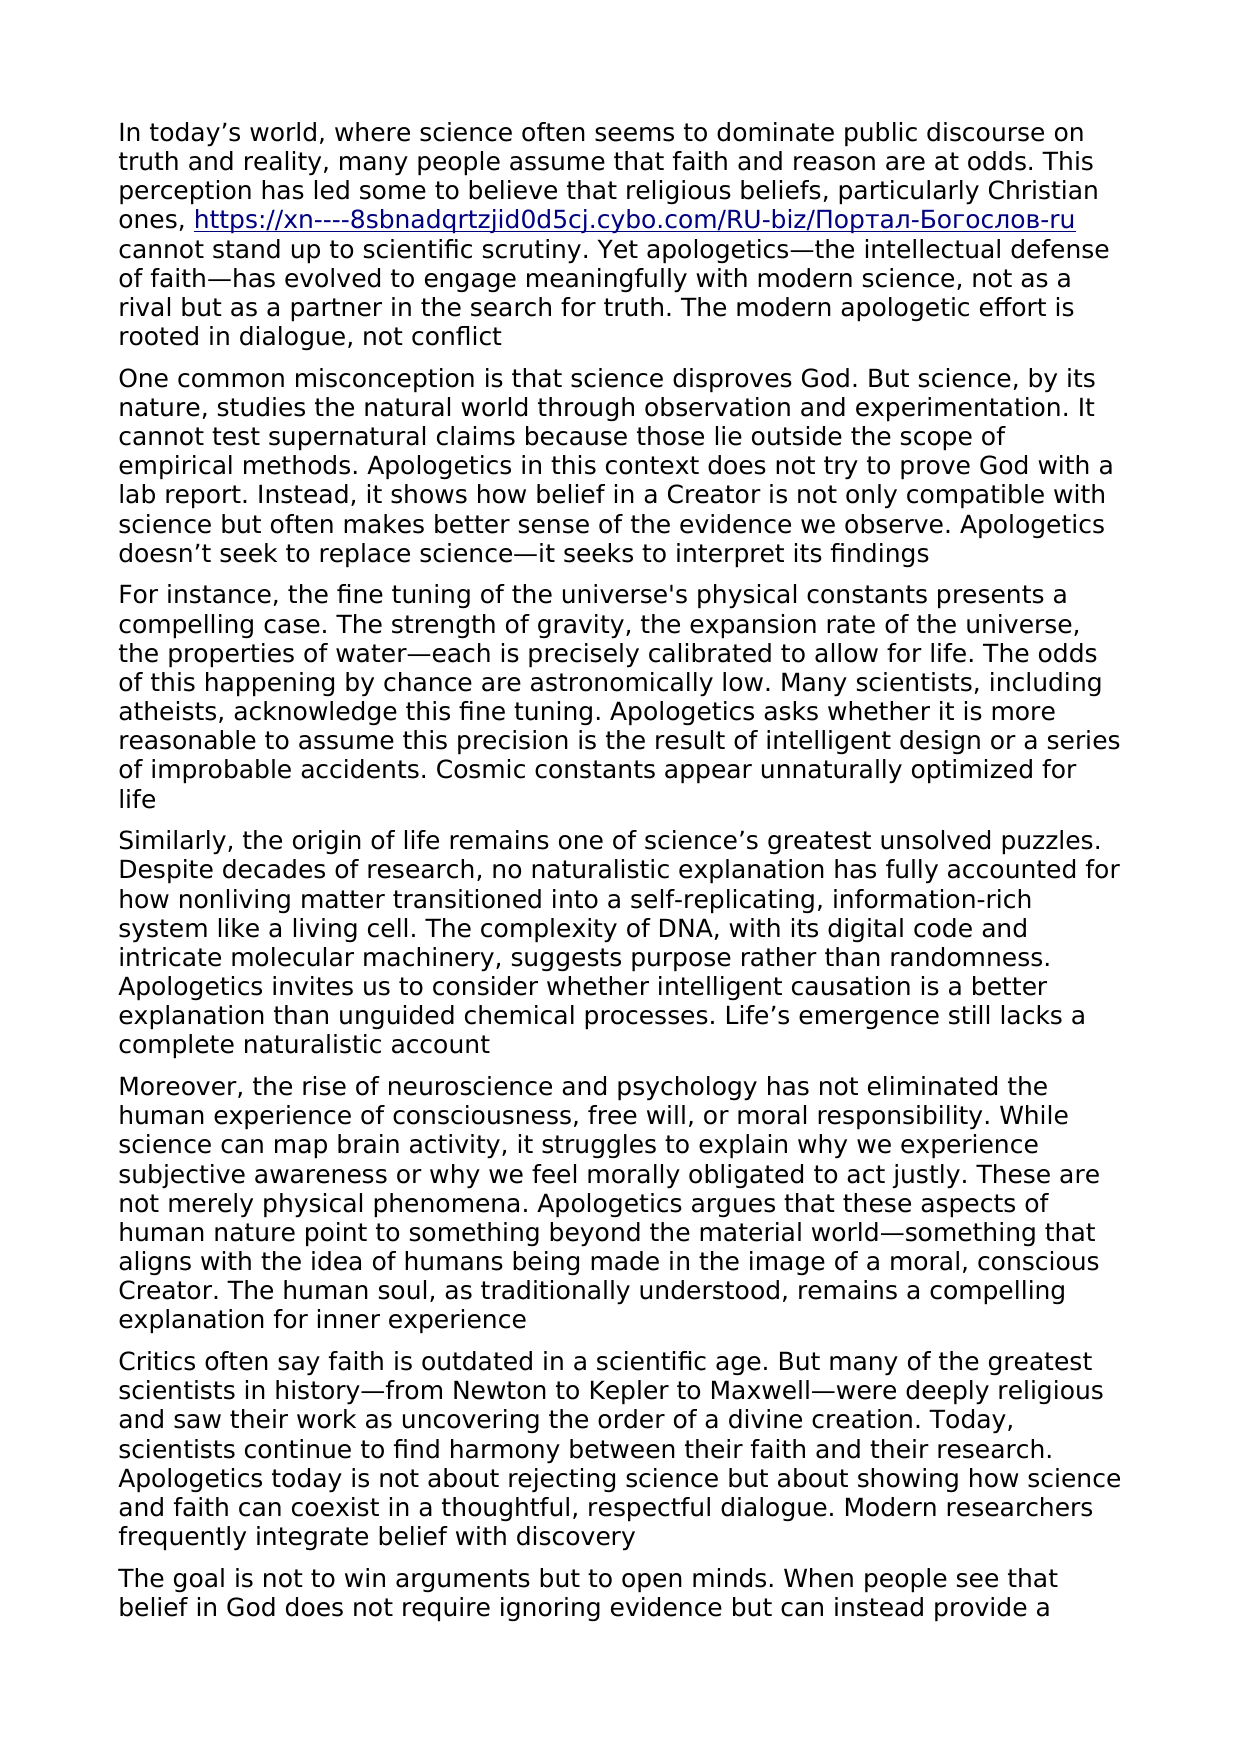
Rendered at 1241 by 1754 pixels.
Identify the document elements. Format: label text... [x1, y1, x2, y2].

text Critics often say faith is outdated in a scientific age. But many of the greatest scientists in history—from Newton to Kepler to Maxwell—were deeply religious and saw their work as uncovering the order of a divine creation. Today, scientists continue to find harmony between their faith and their research. Apologetics today is not about rejecting science but about showing how science and faith can coexist in a thoughtful, respectful dialogue. Modern researchers frequently integrate belief with discovery [118, 1347, 1122, 1551]
text The goal is not to win arguments but to open minds. When people see that belief in God does not require ignoring evidence but can instead provide a [118, 1564, 1122, 1622]
text In today’s world, where science often seems to dominate public discourse on truth and reality, many people assume that faith and reason are at odds. This perception has led some to believe that religious beliefs, particularly Christian ones, https://xn----8sbnadqrtzjid0d5cj.cybo.com/RU-biz/Портал-Богослов-ru cannot stand up to scientific scrutiny. Yet apologetics—the intellectual defense of faith—has evolved to engage meaningfully with modern science, not as a rival but as a partner in the search for truth. The modern apologetic effort is rooted in dialogue, not conflict [118, 118, 1122, 351]
text For instance, the fine tuning of the universe's physical constants presents a compelling case. The strength of gravity, the expansion rate of the universe, the properties of water—each is precisely calibrated to allow for life. The odds of this happening by chance are astronomically low. Many scientists, including atheists, acknowledge this fine tuning. Apologetics asks whether it is more reasonable to assume this precision is the result of intelligent design or a series of improbable accidents. Cosmic constants appear unnaturally optimized for life [118, 581, 1122, 814]
text One common misconception is that science disproves God. But science, by its nature, studies the natural world through observation and experimentation. It cannot test supernatural claims because those lie outside the scope of empirical methods. Apologetics in this context does not try to prove God with a lab report. Instead, it shows how belief in a Creator is not only compatible with science but often makes better sense of the evidence we observe. Apologetics doesn’t seek to replace science—it seeks to interpret its findings [118, 364, 1122, 568]
text Similarly, the origin of life remains one of science’s greatest unsolved puzzles. Despite decades of research, no naturalistic explanation has fully accounted for how nonliving matter transitioned into a self-replicating, information-rich system like a living cell. The complexity of DNA, with its digital code and intricate molecular machinery, suggests purpose rather than randomness. Apologetics invites us to consider whether intelligent causation is a better explanation than unguided chemical processes. Life’s emergence still lacks a complete naturalistic account [118, 826, 1122, 1060]
text Moreover, the rise of neuroscience and psychology has not eliminated the human experience of consciousness, free will, or moral responsibility. While science can map brain activity, it struggles to explain why we experience subjective awareness or why we feel morally obligated to act justly. These are not merely physical phenomena. Apologetics argues that these aspects of human nature point to something beyond the material world—something that aligns with the idea of humans being made in the image of a moral, conscious Creator. The human soul, as traditionally understood, remains a compelling explanation for inner experience [118, 1072, 1122, 1335]
